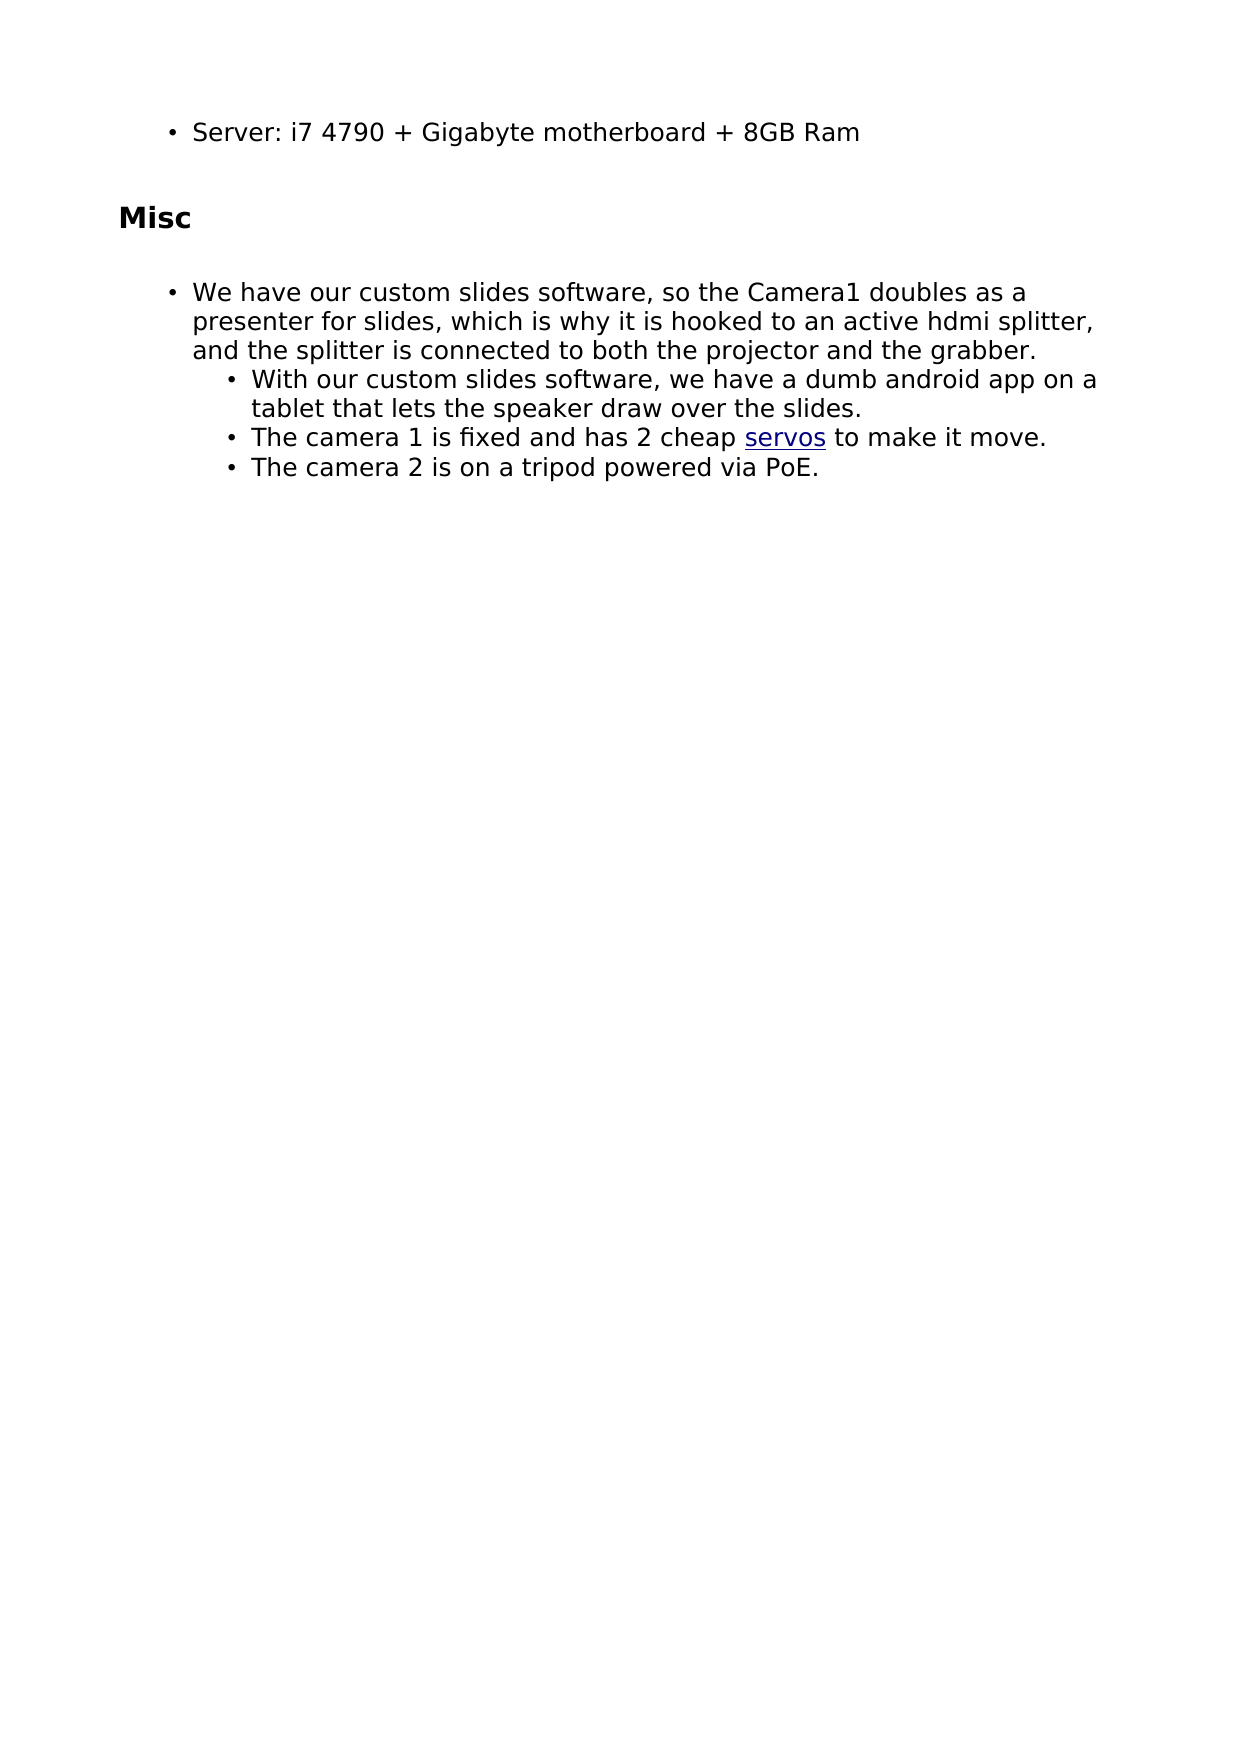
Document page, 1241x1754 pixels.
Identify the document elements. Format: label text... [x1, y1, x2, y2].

list With our custom slides software, we have a dumb android app on a tablet that lets the speaker draw over the slides. [236, 365, 1122, 423]
subtitle Misc [118, 202, 1122, 236]
list The camera 1 is fixed and has 2 cheap servos to make it move. [236, 423, 1122, 453]
list The camera 2 is on a tripod powered via PoE. [236, 453, 1122, 482]
list Server: i7 4790 + Gigabyte motherboard + 8GB Ram [177, 118, 1122, 147]
list We have our custom slides software, so the Camera1 doubles as a presenter for slides, which is why it is hooked to an active hdmi splitter, and the splitter is connected to both the projector and the grabber. [177, 278, 1122, 365]
